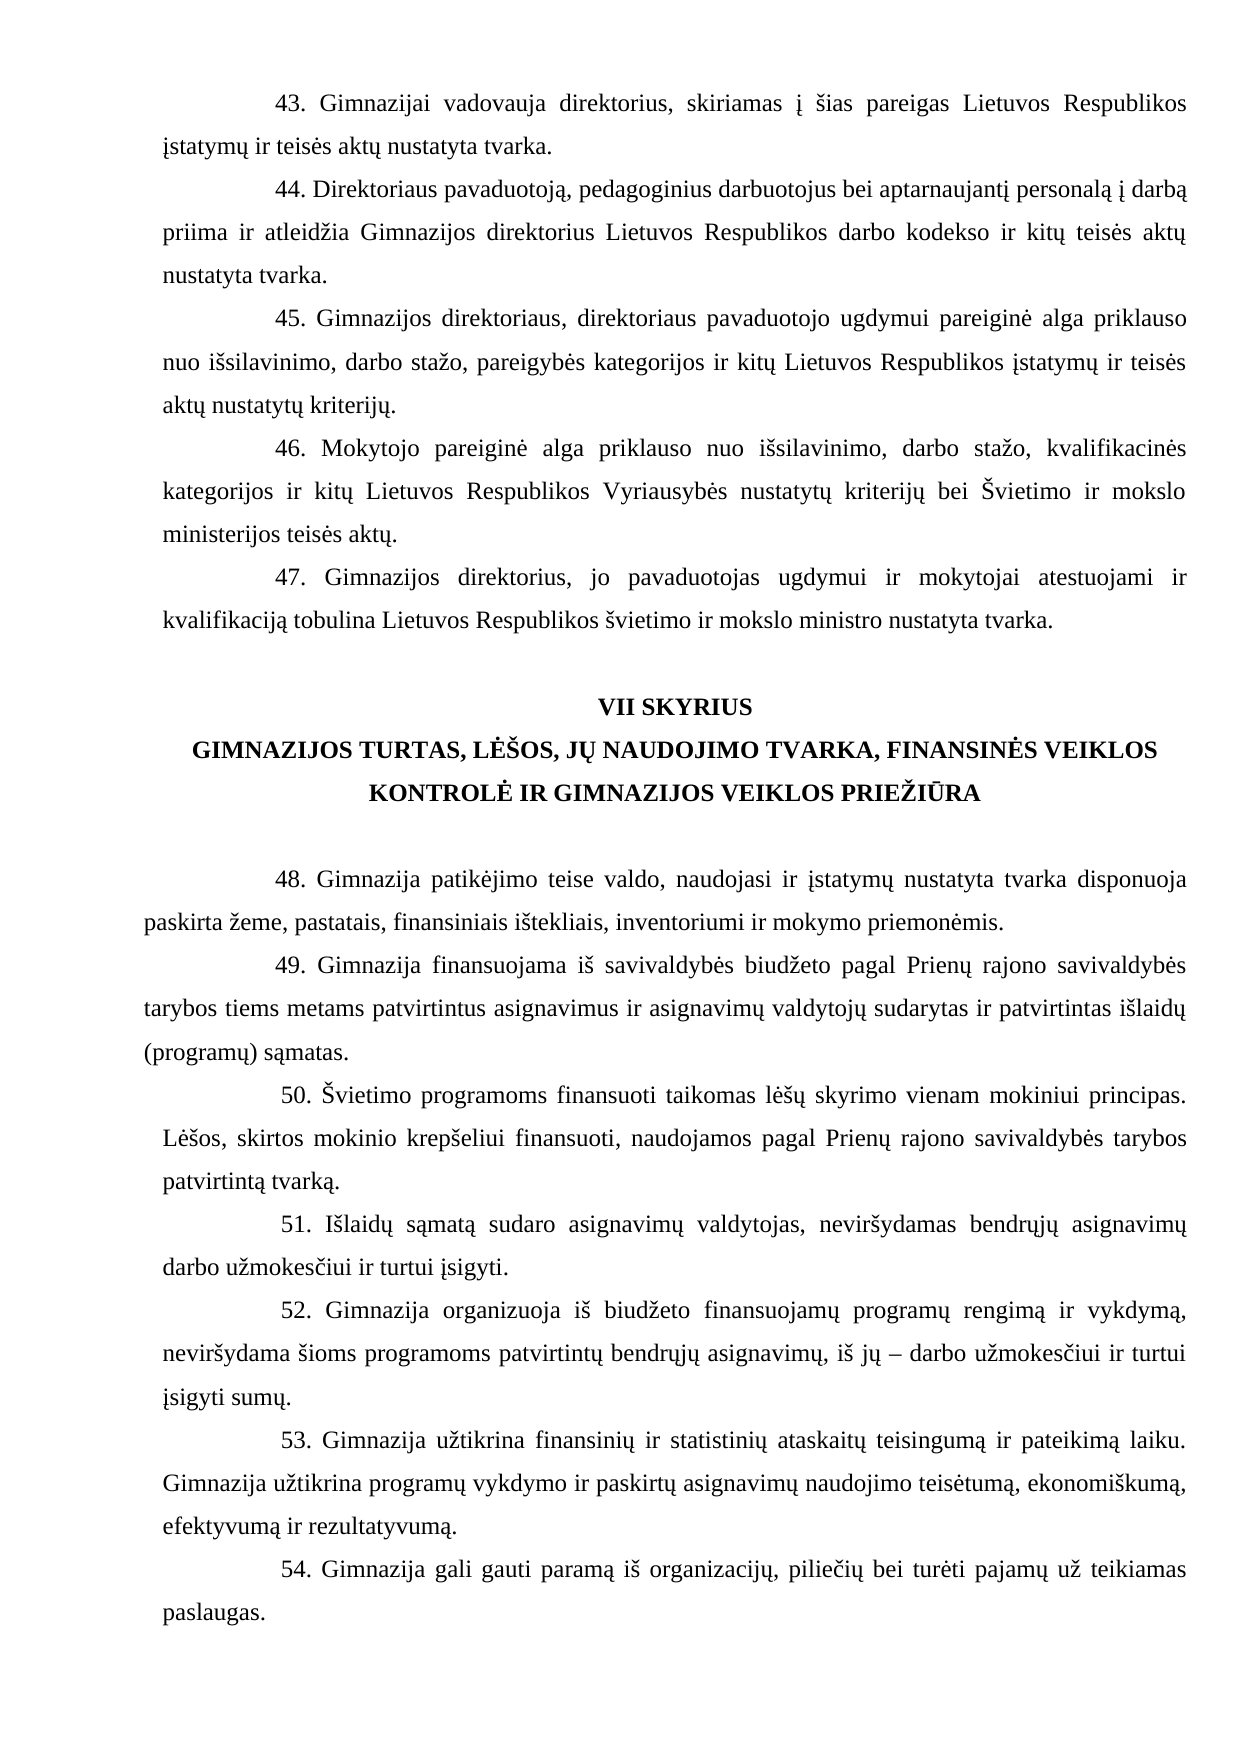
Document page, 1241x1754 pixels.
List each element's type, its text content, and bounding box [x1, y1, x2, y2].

text 54. Gimnazija gali gauti paramą iš organizacijų, piliečių bei turėti pajamų už teikiamas paslaugas. [162, 1554, 1187, 1626]
text 44. Direktoriaus pavaduotoją, pedagoginius darbuotojus bei aptarnaujantį personalą į darbą priima ir atleidžia Gimnazijos direktorius Lietuvos Respublikos darbo kodekso ir kitų teisės aktų nustatyta tvarka. [162, 174, 1187, 289]
text 43. Gimnazijai vadovauja direktorius, skiriamas į šias pareigas Lietuvos Respublikos įstatymų ir teisės aktų nustatyta tvarka. [162, 88, 1187, 160]
text 49. Gimnazija finansuojama iš savivaldybės biudžeto pagal Prienų rajono savivaldybės tarybos tiems metams patvirtintus asignavimus ir asignavimų valdytojų sudarytas ir patvirtintas išlaidų (programų) sąmatas. [144, 950, 1187, 1065]
text 50. Švietimo programoms finansuoti taikomas lėšų skyrimo vienam mokiniui principas. Lėšos, skirtos mokinio krepšeliui finansuoti, naudojamos pagal Prienų rajono savivaldybės tarybos patvirtintą tvarką. [162, 1080, 1187, 1195]
text VII SKYRIUS [162, 692, 1187, 720]
text 51. Išlaidų sąmatą sudaro asignavimų valdytojas, neviršydamas bendrųjų asignavimų darbo užmokesčiui ir turtui įsigyti. [162, 1209, 1187, 1281]
text GIMNAZIJOS TURTAS, LĖŠOS, JŲ NAUDOJIMO TVARKA, FINANSINĖS VEIKLOS KONTROLĖ IR GIMNAZIJOS VEIKLOS PRIEŽIŪRA [162, 735, 1187, 807]
text 45. Gimnazijos direktoriaus, direktoriaus pavaduotojo ugdymui pareiginė alga priklauso nuo išsilavinimo, darbo stažo, pareigybės kategorijos ir kitų Lietuvos Respublikos įstatymų ir teisės aktų nustatytų kriterijų. [162, 303, 1187, 418]
text 47. Gimnazijos direktorius, jo pavaduotojas ugdymui ir mokytojai atestuojami ir kvalifikaciją tobulina Lietuvos Respublikos švietimo ir mokslo ministro nustatyta tvarka. [162, 562, 1187, 634]
text 48. Gimnazija patikėjimo teise valdo, naudojasi ir įstatymų nustatyta tvarka disponuoja paskirta žeme, pastatais, finansiniais ištekliais, inventoriumi ir mokymo priemonėmis. [144, 864, 1187, 936]
text 46. Mokytojo pareiginė alga priklauso nuo išsilavinimo, darbo stažo, kvalifikacinės kategorijos ir kitų Lietuvos Respublikos Vyriausybės nustatytų kriterijų bei Švietimo ir mokslo ministerijos teisės aktų. [162, 433, 1187, 548]
text 53. Gimnazija užtikrina finansinių ir statistinių ataskaitų teisingumą ir pateikimą laiku. Gimnazija užtikrina programų vykdymo ir paskirtų asignavimų naudojimo teisėtumą, ekonomiškumą, efektyvumą ir rezultatyvumą. [162, 1425, 1187, 1540]
text 52. Gimnazija organizuoja iš biudžeto finansuojamų programų rengimą ir vykdymą, neviršydama šioms programoms patvirtintų bendrųjų asignavimų, iš jų – darbo užmokesčiui ir turtui įsigyti sumų. [162, 1295, 1187, 1410]
